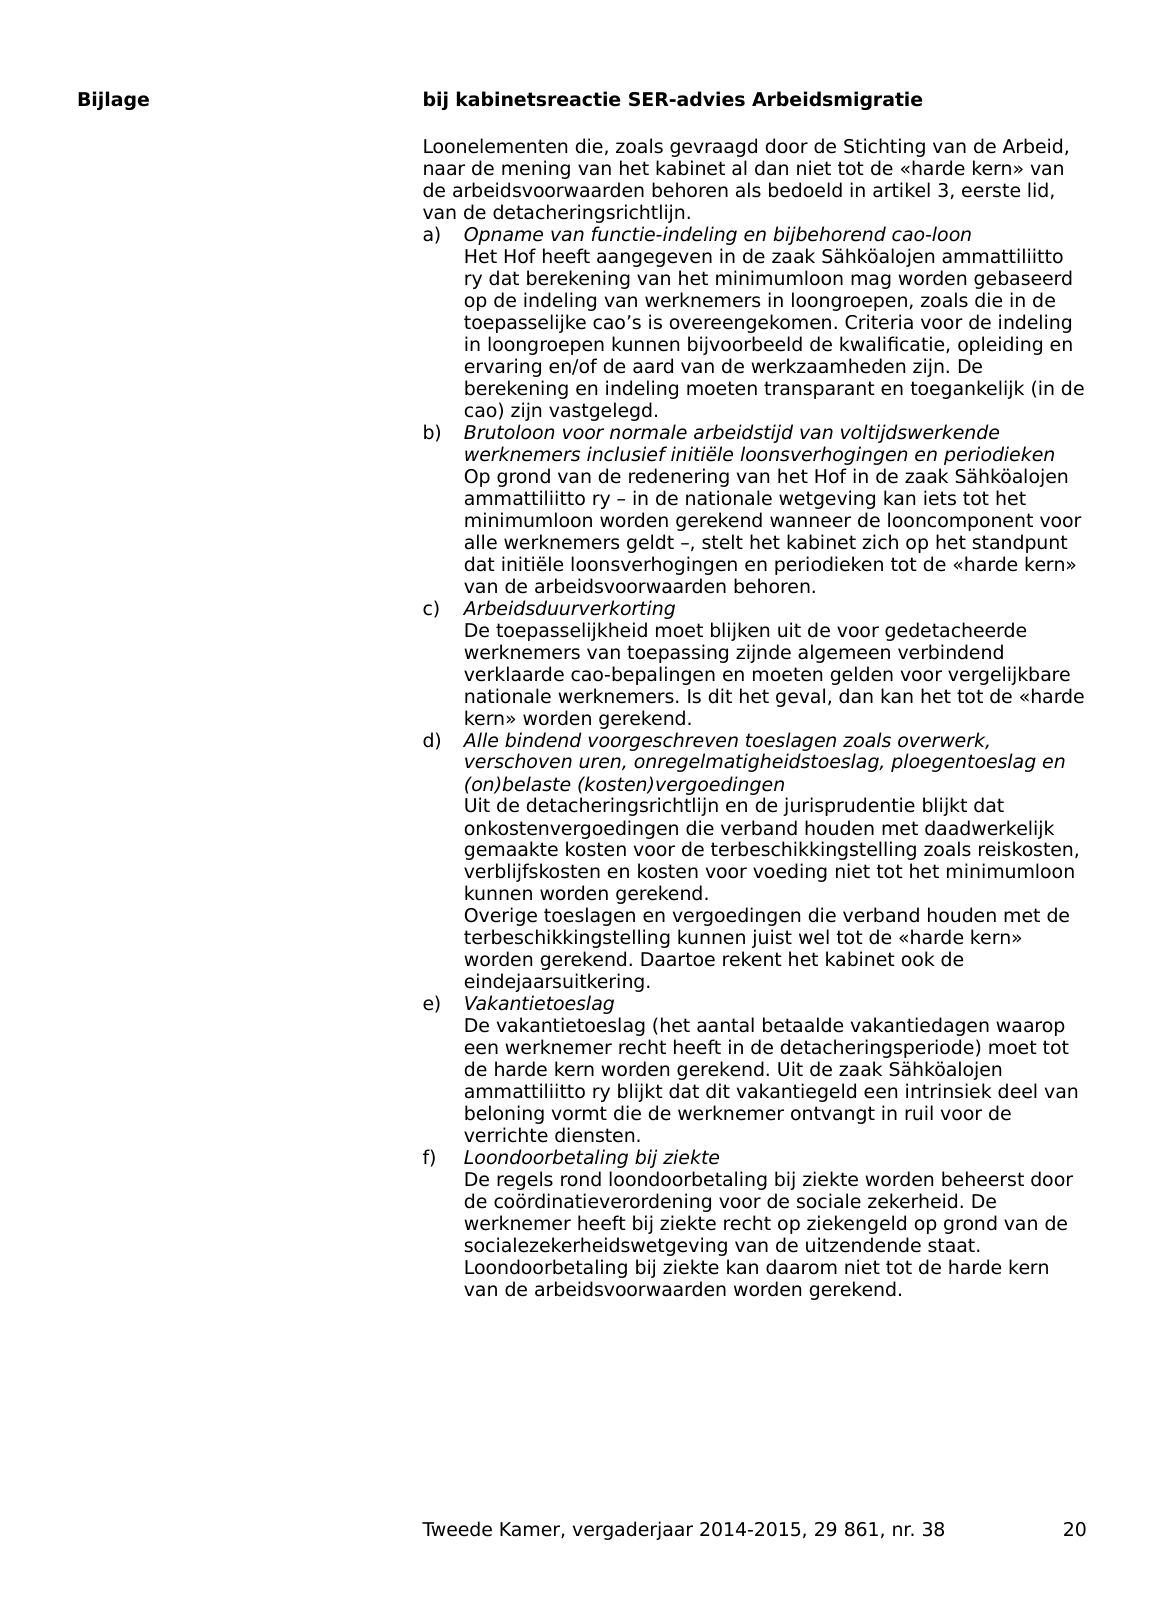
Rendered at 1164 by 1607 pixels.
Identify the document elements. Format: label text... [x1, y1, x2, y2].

text De toepasselijkheid moet blijken uit de voor gedetacheerde werknemers van toepassing zijnde algemeen verbindend verklaarde cao-bepalingen en moeten gelden voor vergelijkbare nationale werknemers. Is dit het geval, dan kan het tot de «harde kern» worden gerekend. [464, 619, 1087, 729]
text e) Vakantietoeslag [422, 993, 1087, 1015]
text De vakantietoeslag (het aantal betaalde vakantiedagen waarop een werknemer recht heeft in de detacheringsperiode) moet tot de harde kern worden gerekend. Uit de zaak Sähköalojen ammattiliitto ry blijkt dat dit vakantiegeld een intrinsiek deel van beloning vormt die de werknemer ontvangt in ruil voor de verrichte diensten. [464, 1015, 1087, 1147]
text d) Alle bindend voorgeschreven toeslagen zoals overwerk, verschoven uren, onregelmatigheidstoeslag, ploegentoeslag en (on)belaste (kosten)vergoedingen [422, 729, 1087, 795]
text Het Hof heeft aangegeven in de zaak Sähköalojen ammattiliitto ry dat berekening van het minimumloon mag worden gebaseerd op de indeling van werknemers in loongroepen, zoals die in de toepasselijke cao’s is overeengekomen. Criteria voor de indeling in loongroepen kunnen bijvoorbeeld de kwalificatie, opleiding en ervaring en/of de aard van de werkzaamheden zijn. De berekening en indeling moeten transparant en toegankelijk (in de cao) zijn vastgelegd. [464, 246, 1087, 422]
text b) Brutoloon voor normale arbeidstijd van voltijdswerkende werknemers inclusief initiële loonsverhogingen en periodieken [422, 422, 1087, 466]
subtitle Bijlage bij kabinetsreactie SER-advies Arbeidsmigratie [77, 89, 1087, 111]
text Overige toeslagen en vergoedingen die verband houden met de terbeschikkingstelling kunnen juist wel tot de «harde kern» worden gerekend. Daartoe rekent het kabinet ook de eindejaarsuitkering. [464, 905, 1087, 993]
text Loonelementen die, zoals gevraagd door de Stichting van de Arbeid, naar de mening van het kabinet al dan niet tot de «harde kern» van de arbeidsvoorwaarden behoren als bedoeld in artikel 3, eerste lid, van de detacheringsrichtlijn. [422, 136, 1087, 224]
text f) Loondoorbetaling bij ziekte [422, 1147, 1087, 1169]
text De regels rond loondoorbetaling bij ziekte worden beheerst door de coördinatieverordening voor de sociale zekerheid. De werknemer heeft bij ziekte recht op ziekengeld op grond van de socialezekerheidswetgeving van de uitzendende staat. Loondoorbetaling bij ziekte kan daarom niet tot de harde kern van de arbeidsvoorwaarden worden gerekend. [464, 1169, 1087, 1301]
text Uit de detacheringsrichtlijn en de jurisprudentie blijkt dat onkostenvergoedingen die verband houden met daadwerkelijk gemaakte kosten voor de terbeschikkingstelling zoals reiskosten, verblijfskosten en kosten voor voeding niet tot het minimumloon kunnen worden gerekend. [464, 795, 1087, 905]
text Op grond van de redenering van het Hof in de zaak Sähköalojen ammattiliitto ry – in de nationale wetgeving kan iets tot het minimumloon worden gerekend wanneer de looncomponent voor alle werknemers geldt –, stelt het kabinet zich op het standpunt dat initiële loonsverhogingen en periodieken tot de «harde kern» van de arbeidsvoorwaarden behoren. [464, 466, 1087, 598]
text c) Arbeidsduurverkorting [422, 598, 1087, 619]
text a) Opname van functie-indeling en bijbehorend cao-loon [422, 224, 1087, 246]
